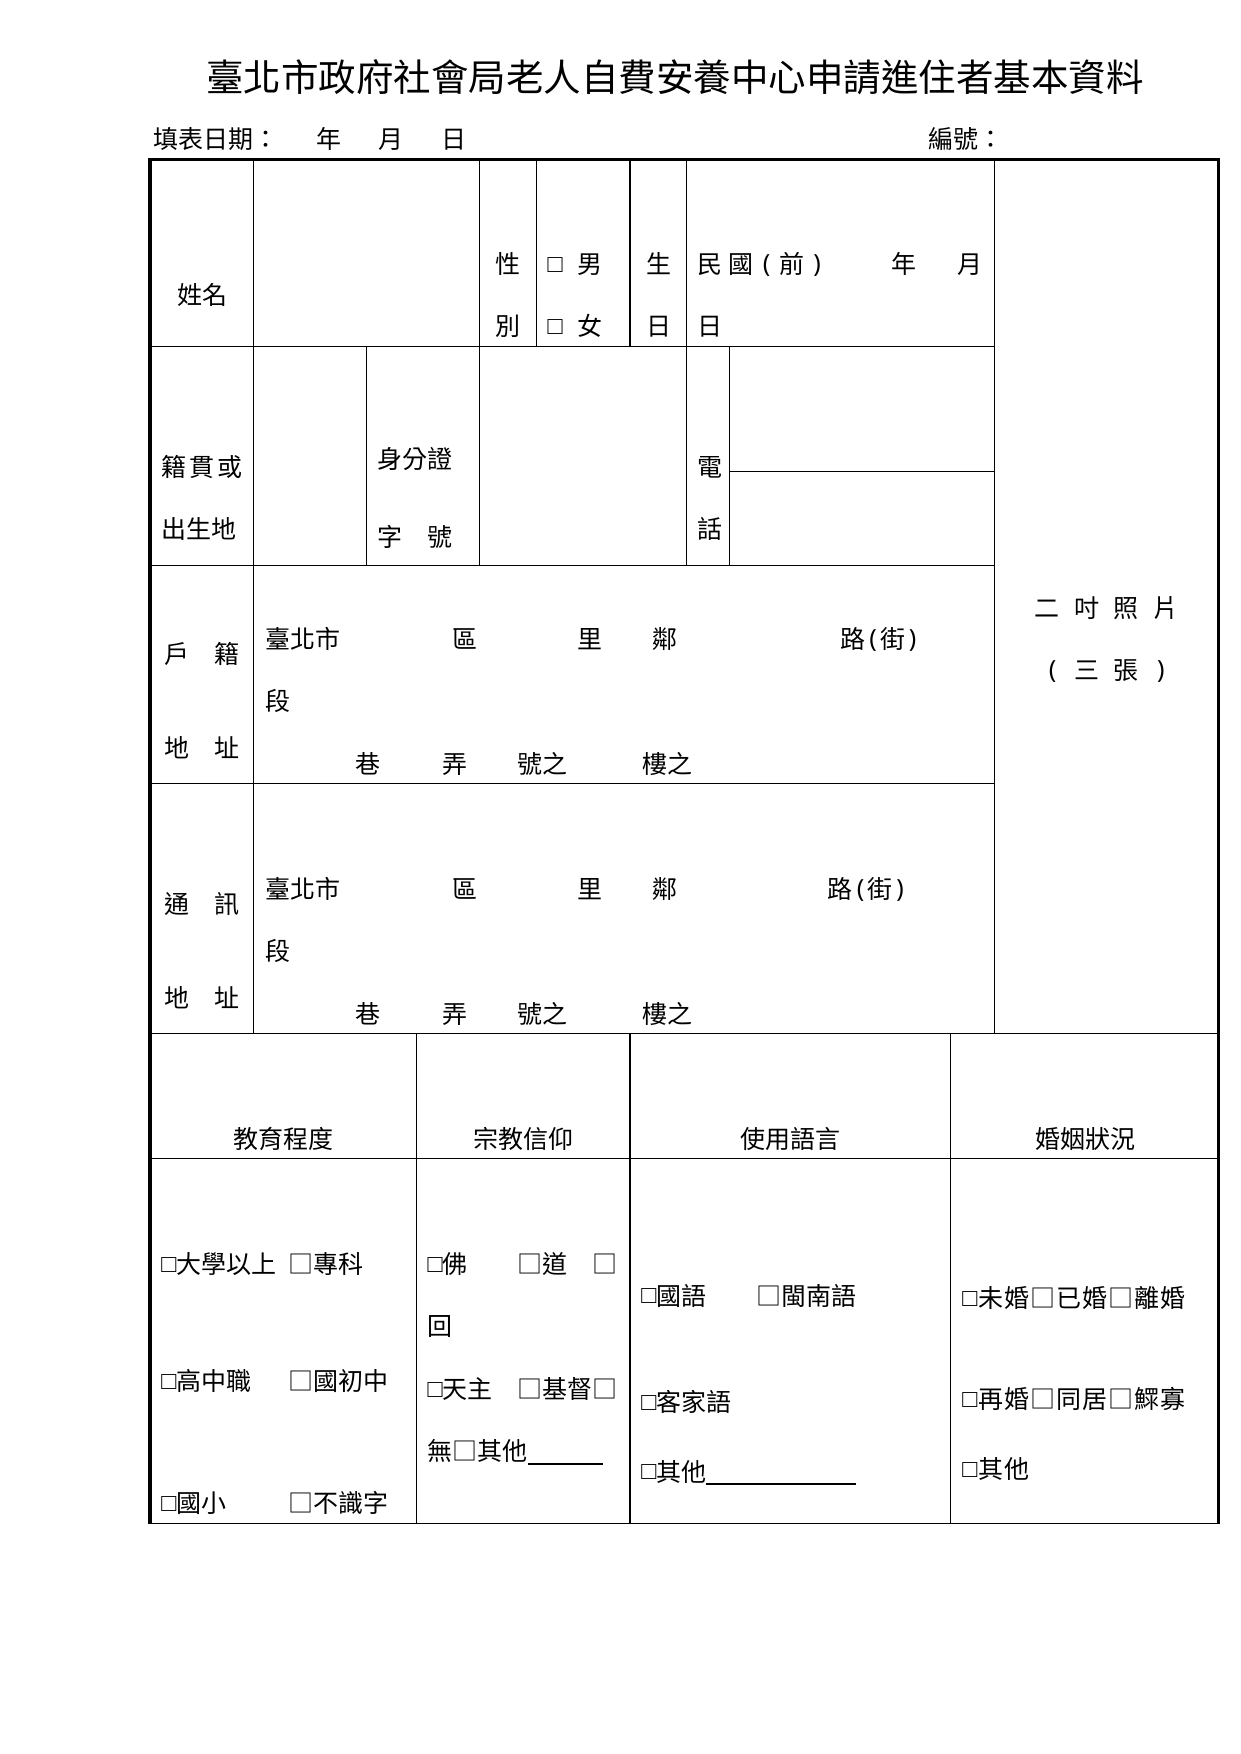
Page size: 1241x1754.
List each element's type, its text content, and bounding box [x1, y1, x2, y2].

table_cell □大學以上 □專科 □高中職 □國初中 □國小 □不識字 [152, 1159, 416, 1523]
table_cell 宗教信仰 [417, 1034, 629, 1158]
table_cell 通 訊 地 址 [152, 784, 253, 1033]
table_header 姓名 [152, 161, 253, 346]
table_cell □佛 □道 □回 □天主 □基督□無□其他 [417, 1159, 629, 1523]
table_cell 臺北市 區 里 鄰 路(街) 段 巷 弄 號之 樓之 [254, 566, 994, 783]
table_header [254, 161, 479, 346]
text 臺北市政府社會局老人自費安養中心申請進住者基本資料 [150, 33, 1200, 96]
table_cell 戶 籍 地 址 [152, 566, 253, 783]
table_cell 籍貫或出生地 [152, 347, 253, 564]
table_header 民國(前) 年 月 日 [687, 161, 994, 346]
table_cell [254, 347, 366, 564]
table_cell □未婚□已婚□離婚 □再婚□同居□鰥寡 □其他 [951, 1159, 1217, 1523]
table_cell 電話 [687, 347, 729, 564]
table_cell 身分證 字 號 [367, 347, 479, 564]
table_cell 婚姻狀況 [951, 1034, 1217, 1158]
table_cell 使用語言 [631, 1034, 950, 1158]
table_header □ 男 □ 女 [537, 161, 629, 346]
table_cell [730, 347, 994, 471]
table_cell 教育程度 [152, 1034, 416, 1158]
table_header 性別 [480, 161, 536, 346]
text 填表日期： 年 月 日 編號： [94, 96, 1200, 158]
table_header 生日 [631, 161, 686, 346]
table_cell [480, 347, 686, 564]
table_cell □國語 □閩南語 □客家語 □其他 [631, 1159, 950, 1523]
table_cell 臺北市 區 里 鄰 路(街) 段 巷 弄 號之 樓之 [254, 784, 994, 1033]
table_cell [730, 472, 994, 564]
table_header 二吋照片 (三張) [995, 161, 1217, 1033]
